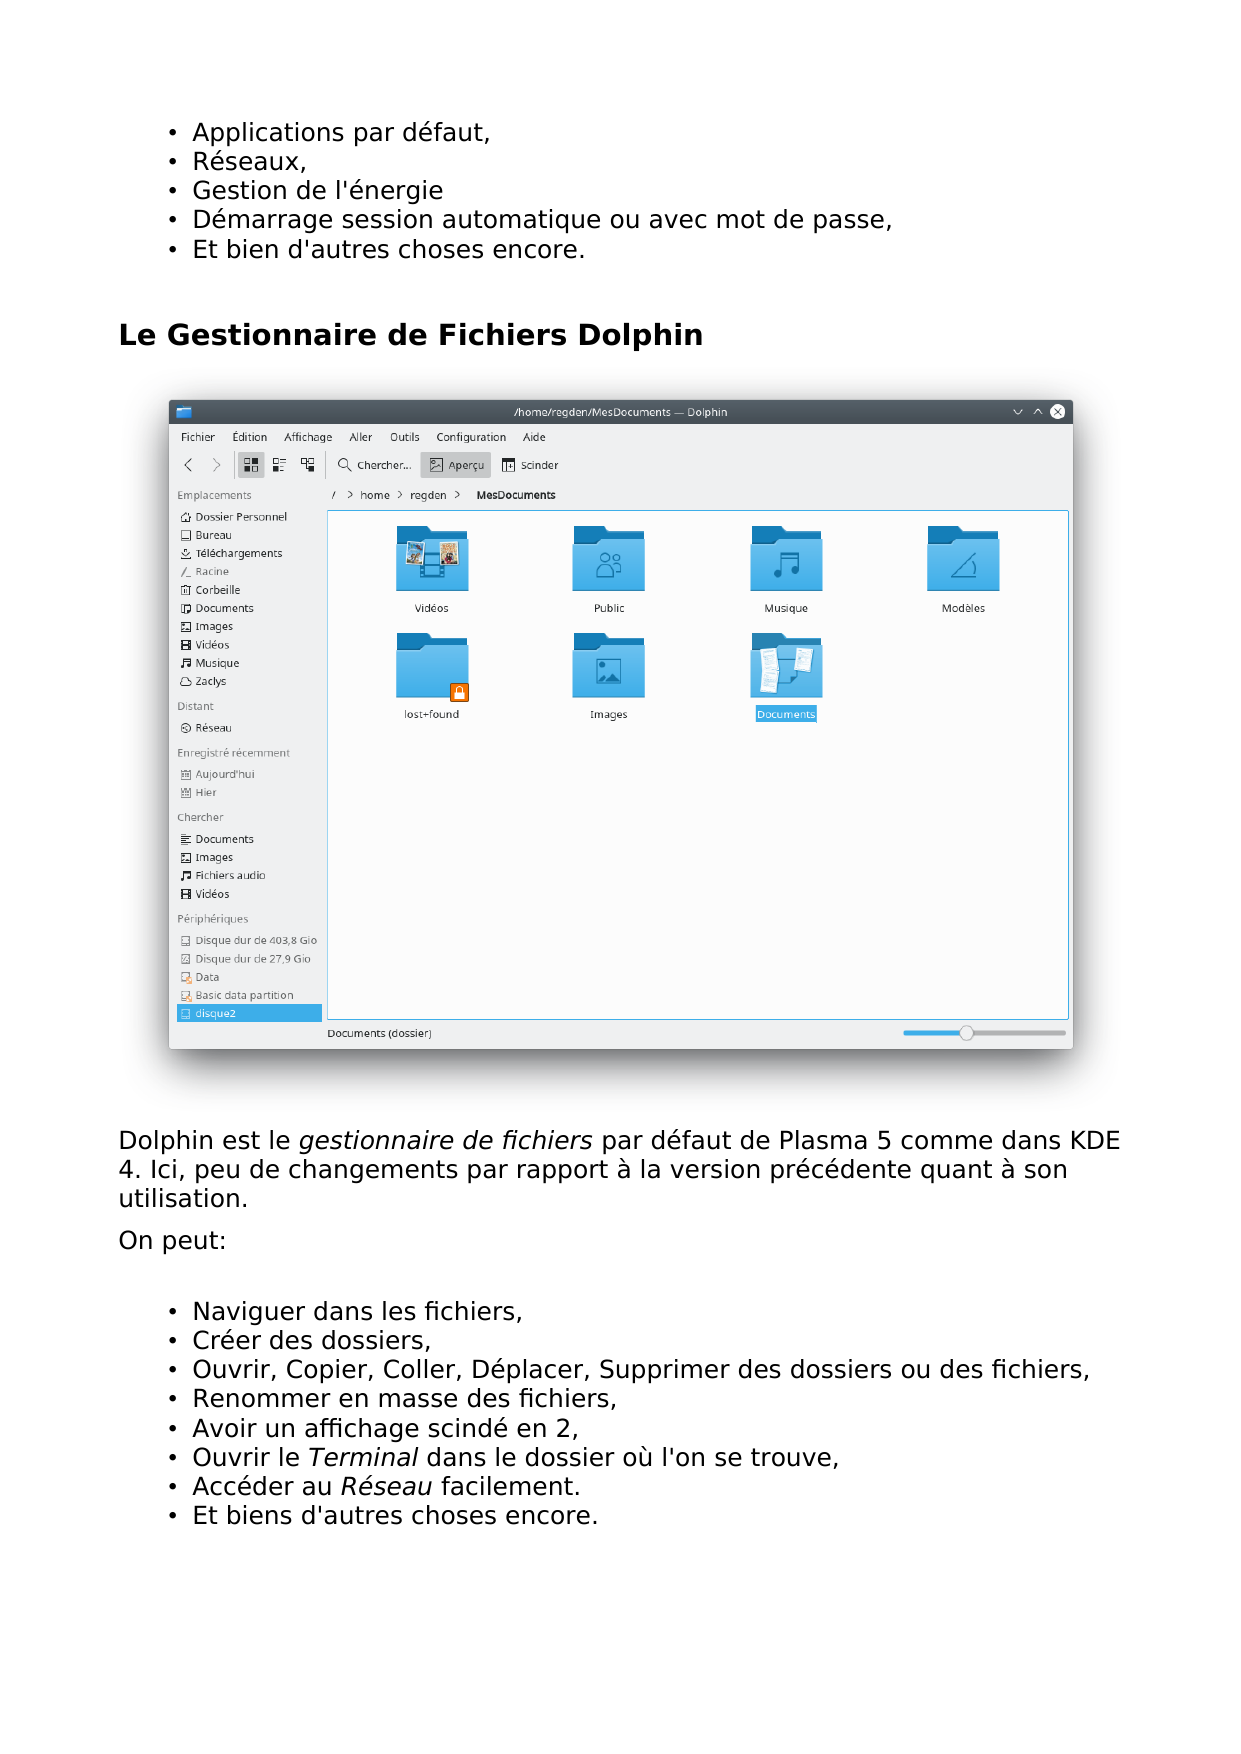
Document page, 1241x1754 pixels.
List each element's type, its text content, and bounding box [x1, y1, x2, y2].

list Et biens d'autres choses encore. [177, 1501, 1122, 1530]
list Renommer en masse des fichiers, [177, 1384, 1122, 1414]
subtitle Le Gestionnaire de Fichiers Dolphin [118, 318, 1122, 352]
list Gestion de l'énergie [177, 176, 1122, 206]
list Ouvrir, Copier, Coller, Déplacer, Supprimer des dossiers ou des fichiers, [177, 1355, 1122, 1384]
list Et bien d'autres choses encore. [177, 235, 1122, 264]
list Naviguer dans les fichiers, [177, 1297, 1122, 1326]
text On peut: [118, 1226, 1122, 1255]
list Accéder au Réseau facilement. [177, 1472, 1122, 1501]
text Dolphin est le gestionnaire de fichiers par défaut de Plasma 5 comme dans KDE 4. Ici, peu de changements par rapport à la version précédente quant à son utilisation. [118, 1126, 1122, 1213]
list Ouvrir le Terminal dans le dossier où l'on se trouve, [177, 1443, 1122, 1472]
list Réseaux, [177, 147, 1122, 176]
list Créer des dossiers, [177, 1326, 1122, 1355]
list Démarrage session automatique ou avec mot de passe, [177, 206, 1122, 235]
list Applications par défaut, [177, 118, 1122, 147]
list Avoir un affichage scindé en 2, [177, 1414, 1122, 1443]
picture [118, 365, 1123, 1114]
